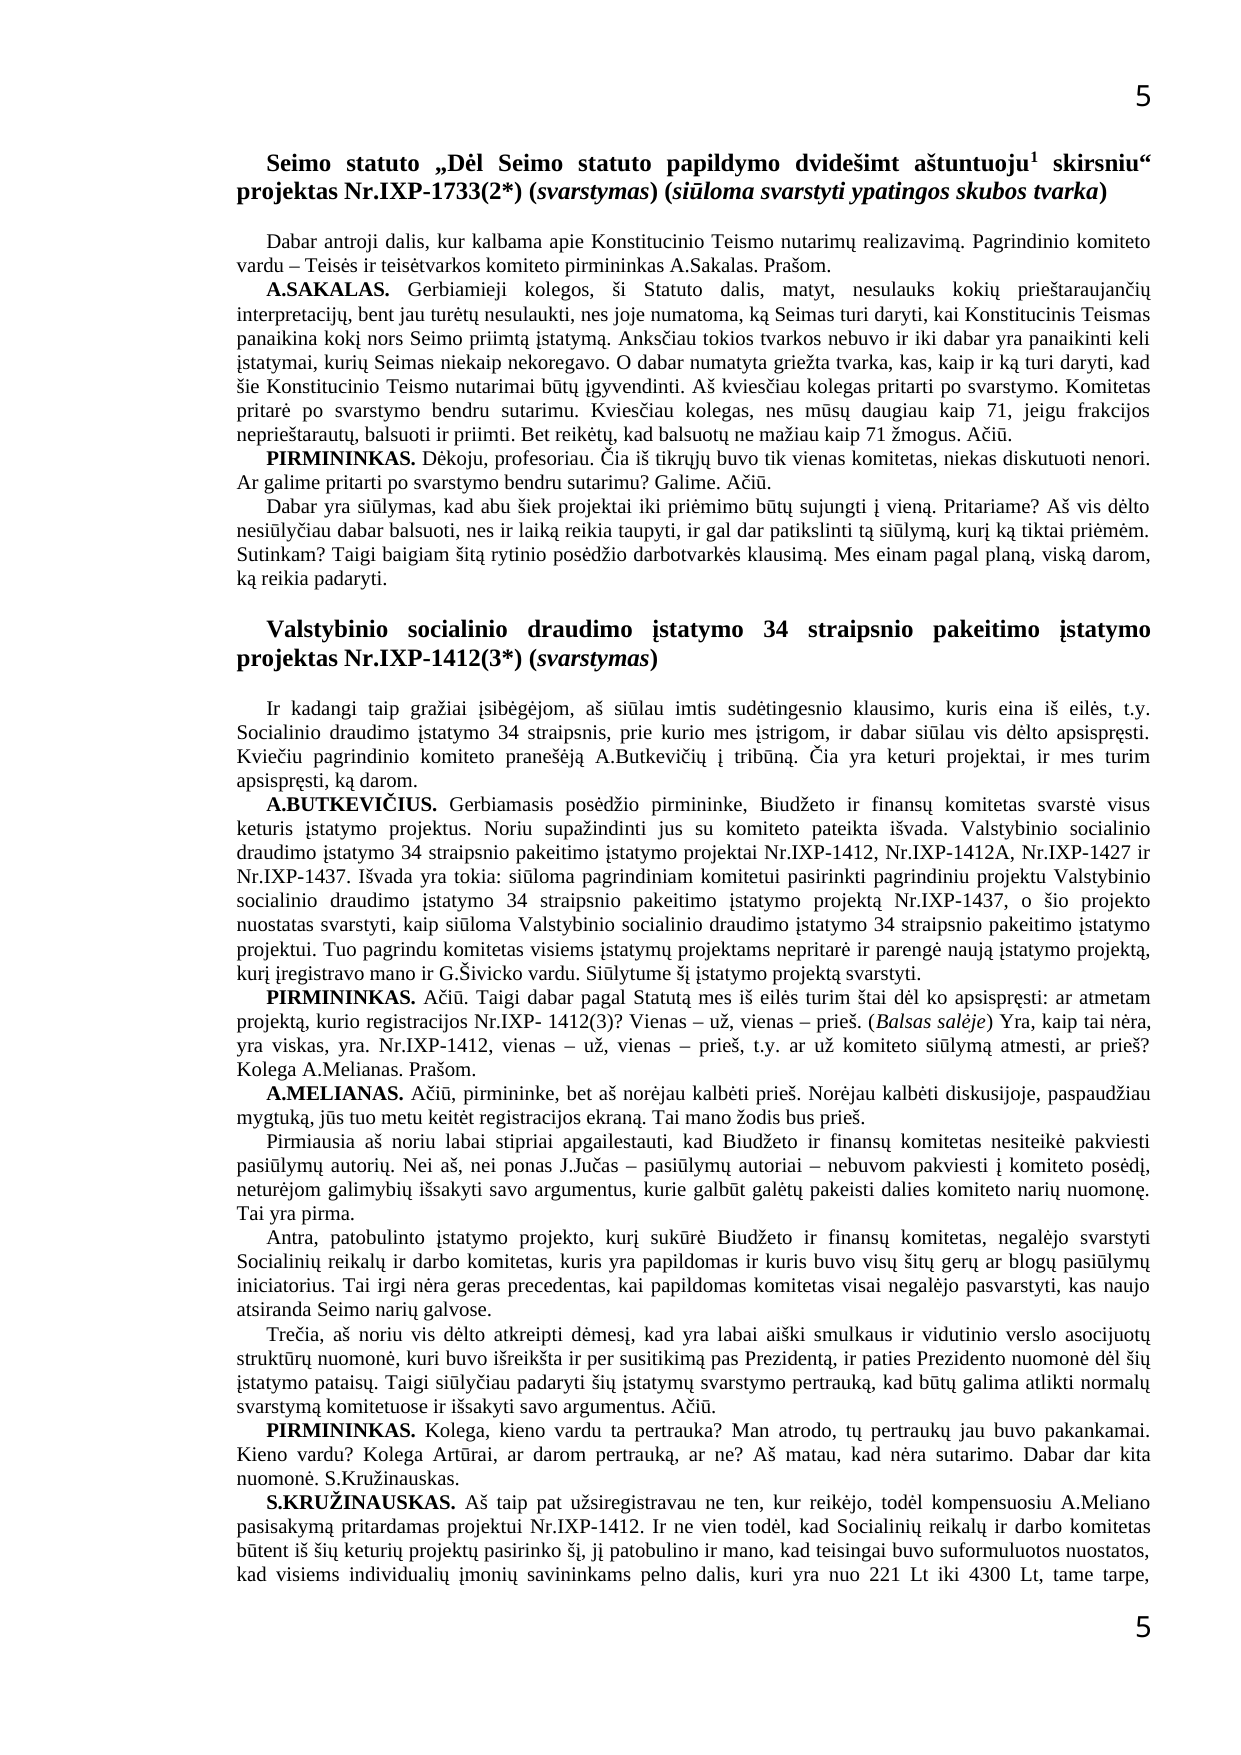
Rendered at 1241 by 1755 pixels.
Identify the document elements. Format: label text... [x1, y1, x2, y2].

text Dabar antroji dalis, kur kalbama apie Konstitucinio Teismo nutarimų realizavimą. Pagrindinio komiteto vardu – Teisės ir teisėtvarkos komiteto pirmininkas A.Sakalas. Prašom. [236, 229, 1152, 277]
text Pirmiausia aš noriu labai stipriai apgailestauti, kad Biudžeto ir finansų komitetas nesiteikė pakviesti pasiūlymų autorių. Nei aš, nei ponas J.Jučas – pasiūlymų autoriai – nebuvom pakviesti į komiteto posėdį, neturėjom galimybių išsakyti savo argumentus, kurie galbūt galėtų pakeisti dalies komiteto narių nuomonę. Tai yra pirma. [236, 1129, 1152, 1225]
text A.MELIANAS. Ačiū, pirmininke, bet aš norėjau kalbėti prieš. Norėjau kalbėti diskusijoje, paspaudžiau mygtuką, jūs tuo metu keitėt registracijos ekraną. Tai mano žodis bus prieš. [236, 1081, 1152, 1129]
text A.BUTKEVIČIUS. Gerbiamasis posėdžio pirmininke, Biudžeto ir finansų komitetas svarstė visus keturis įstatymo projektus. Noriu supažindinti jus su komiteto pateikta išvada. Valstybinio socialinio draudimo įstatymo 34 straipsnio pakeitimo įstatymo projektai Nr.IXP-1412, Nr.IXP-1412A, Nr.IXP-1427 ir Nr.IXP-1437. Išvada yra tokia: siūloma pagrindiniam komitetui pasirinkti pagrindiniu projektu Valstybinio socialinio draudimo įstatymo 34 straipsnio pakeitimo įstatymo projektą Nr.IXP-1437, o šio projekto nuostatas svarstyti, kaip siūloma Valstybinio socialinio draudimo įstatymo 34 straipsnio pakeitimo įstatymo projektui. Tuo pagrindu komitetas visiems įstatymų projektams nepritarė ir parengė naują įstatymo projektą, kurį įregistravo mano ir G.Šivicko vardu. Siūlytume šį įstatymo projektą svarstyti. [236, 792, 1152, 984]
text S.KRUŽINAUSKAS. Aš taip pat užsiregistravau ne ten, kur reikėjo, todėl kompensuosiu A.Meliano pasisakymą pritardamas projektui Nr.IXP-1412. Ir ne vien todėl, kad Socialinių reikalų ir darbo komitetas būtent iš šių keturių projektų pasirinko šį, jį patobulino ir mano, kad teisingai buvo suformuluotos nuostatos, kad visiems individualių įmonių savininkams pelno dalis, kuri yra nuo 221 Lt iki 4300 Lt, tame tarpe, [236, 1490, 1152, 1586]
text PIRMININKAS. Dėkoju, profesoriau. Čia iš tikrųjų buvo tik vienas komitetas, niekas diskutuoti nenori. Ar galime pritarti po svarstymo bendru sutarimu? Galime. Ačiū. [236, 446, 1152, 494]
text A.SAKALAS. Gerbiamieji kolegos, ši Statuto dalis, matyt, nesulauks kokių prieštaraujančių interpretacijų, bent jau turėtų nesulaukti, nes joje numatoma, ką Seimas turi daryti, kai Konstitucinis Teismas panaikina kokį nors Seimo priimtą įstatymą. Anksčiau tokios tvarkos nebuvo ir iki dabar yra panaikinti keli įstatymai, kurių Seimas niekaip nekoregavo. O dabar numatyta griežta tvarka, kas, kaip ir ką turi daryti, kad šie Konstitucinio Teismo nutarimai būtų įgyvendinti. Aš kviesčiau kolegas pritarti po svarstymo. Komitetas pritarė po svarstymo bendru sutarimu. Kviesčiau kolegas, nes mūsų daugiau kaip 71, jeigu frakcijos neprieštarautų, balsuoti ir priimti. Bet reikėtų, kad balsuotų ne mažiau kaip 71 žmogus. Ačiū. [236, 277, 1152, 446]
text Ir kadangi taip gražiai įsibėgėjom, aš siūlau imtis sudėtingesnio klausimo, kuris eina iš eilės, t.y. Socialinio draudimo įstatymo 34 straipsnis, prie kurio mes įstrigom, ir dabar siūlau vis dėlto apsispręsti. Kviečiu pagrindinio komiteto pranešėją A.Butkevičių į tribūną. Čia yra keturi projektai, ir mes turim apsispręsti, ką darom. [236, 696, 1152, 792]
text Valstybinio socialinio draudimo įstatymo 34 straipsnio pakeitimo įstatymo projektas Nr.IXP-1412(3*) (svarstymas) [236, 614, 1152, 672]
text Seimo statuto „Dėl Seimo statuto papildymo dvidešimt aštuntuoju1 skirsniu“ projektas Nr.IXP-1733(2*) (svarstymas) (siūloma svarstyti ypatingos skubos tvarka) [236, 148, 1152, 205]
text PIRMININKAS. Ačiū. Taigi dabar pagal Statutą mes iš eilės turim štai dėl ko apsispręsti: ar atmetam projektą, kurio registracijos Nr.IXP- 1412(3)? Vienas – už, vienas – prieš. (Balsas salėje) Yra, kaip tai nėra, yra viskas, yra. Nr.IXP-1412, vienas – už, vienas – prieš, t.y. ar už komiteto siūlymą atmesti, ar prieš? Kolega A.Melianas. Prašom. [236, 984, 1152, 1081]
text PIRMININKAS. Kolega, kieno vardu ta pertrauka? Man atrodo, tų pertraukų jau buvo pakankamai. Kieno vardu? Kolega Artūrai, ar darom pertrauką, ar ne? Aš matau, kad nėra sutarimo. Dabar dar kita nuomonė. S.Kružinauskas. [236, 1418, 1152, 1490]
text Trečia, aš noriu vis dėlto atkreipti dėmesį, kad yra labai aiški smulkaus ir vidutinio verslo asocijuotų struktūrų nuomonė, kuri buvo išreikšta ir per susitikimą pas Prezidentą, ir paties Prezidento nuomonė dėl šių įstatymo pataisų. Taigi siūlyčiau padaryti šių įstatymų svarstymo pertrauką, kad būtų galima atlikti normalų svarstymą komitetuose ir išsakyti savo argumentus. Ačiū. [236, 1321, 1152, 1418]
text Antra, patobulinto įstatymo projekto, kurį sukūrė Biudžeto ir finansų komitetas, negalėjo svarstyti Socialinių reikalų ir darbo komitetas, kuris yra papildomas ir kuris buvo visų šitų gerų ar blogų pasiūlymų iniciatorius. Tai irgi nėra geras precedentas, kai papildomas komitetas visai negalėjo pasvarstyti, kas naujo atsiranda Seimo narių galvose. [236, 1225, 1152, 1321]
text Dabar yra siūlymas, kad abu šiek projektai iki priėmimo būtų sujungti į vieną. Pritariame? Aš vis dėlto nesiūlyčiau dabar balsuoti, nes ir laiką reikia taupyti, ir gal dar patikslinti tą siūlymą, kurį ką tiktai priėmėm. Sutinkam? Taigi baigiam šitą rytinio posėdžio darbotvarkės klausimą. Mes einam pagal planą, viską darom, ką reikia padaryti. [236, 494, 1152, 590]
